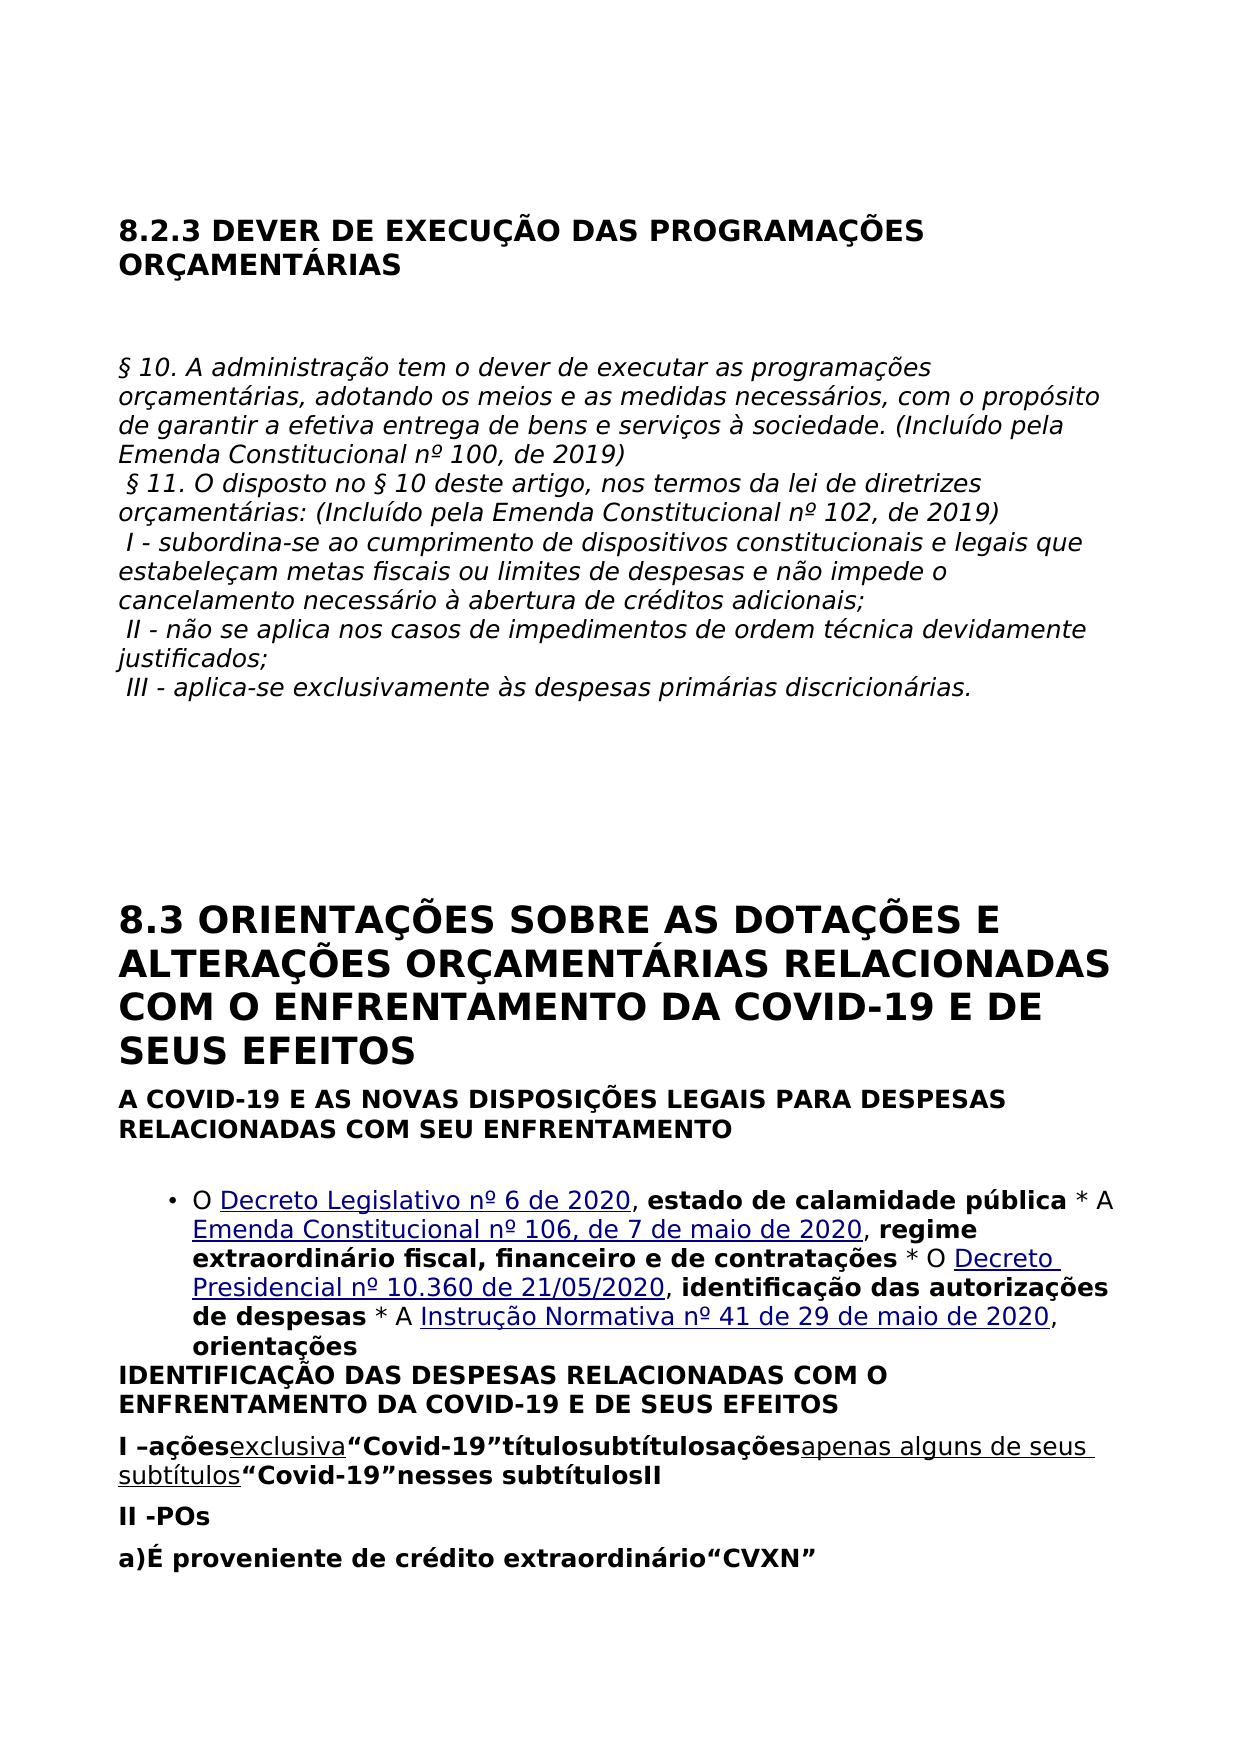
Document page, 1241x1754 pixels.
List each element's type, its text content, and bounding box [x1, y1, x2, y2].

text A COVID-19 E AS NOVAS DISPOSIÇÕES LEGAIS PARA DESPESAS RELACIONADAS COM SEU ENFRENTAMENTO [118, 1086, 1122, 1144]
text a)É proveniente de crédito extraordinário“CVXN” [118, 1544, 1122, 1573]
list O Decreto Legislativo nº 6 de 2020, estado de calamidade pública * A Emenda Constitucional nº 106, de 7 de maio de 2020, regime extraordinário fiscal, financeiro e de contratações * O Decreto Presidencial nº 10.360 de 21/05/2020, identificação das autorizações de despesas * A Instrução Normativa nº 41 de 29 de maio de 2020, orientações [177, 1186, 1122, 1361]
subtitle 8.3 ORIENTAÇÕES SOBRE AS DOTAÇÕES E ALTERAÇÕES ORÇAMENTÁRIAS RELACIONADAS COM O ENFRENTAMENTO DA COVID-19 E DE SEUS EFEITOS [118, 898, 1122, 1073]
text § 10. A administração tem o dever de executar as programações orçamentárias, adotando os meios e as medidas necessários, com o propósito de garantir a efetiva entrega de bens e serviços à sociedade. (Incluído pela Emenda Constitucional nº 100, de 2019) § 11. O disposto no § 10 deste artigo, nos termos da lei de diretrizes orçamentárias: (Incluído pela Emenda Constitucional nº 102, de 2019) I - subordina-se ao cumprimento de dispositivos constitucionais e legais que estabeleçam metas fiscais ou limites de despesas e não impede o cancelamento necessário à abertura de créditos adicionais; II - não se aplica nos casos de impedimentos de ordem técnica devidamente justificados; III - aplica-se exclusivamente às despesas primárias discricionárias. [118, 294, 1122, 703]
text IDENTIFICAÇÃO DAS DESPESAS RELACIONADAS COM O ENFRENTAMENTO DA COVID-19 E DE SEUS EFEITOS [118, 1361, 1122, 1419]
subtitle 8.2.3 DEVER DE EXECUÇÃO DAS PROGRAMAÇÕES ORÇAMENTÁRIAS [118, 214, 1122, 282]
text II -POs [118, 1503, 1122, 1532]
text I –açõesexclusiva“Covid-19”títulosubtítulosaçõesapenas alguns de seus subtítulos“Covid-19”nesses subtítulosII [118, 1432, 1122, 1490]
